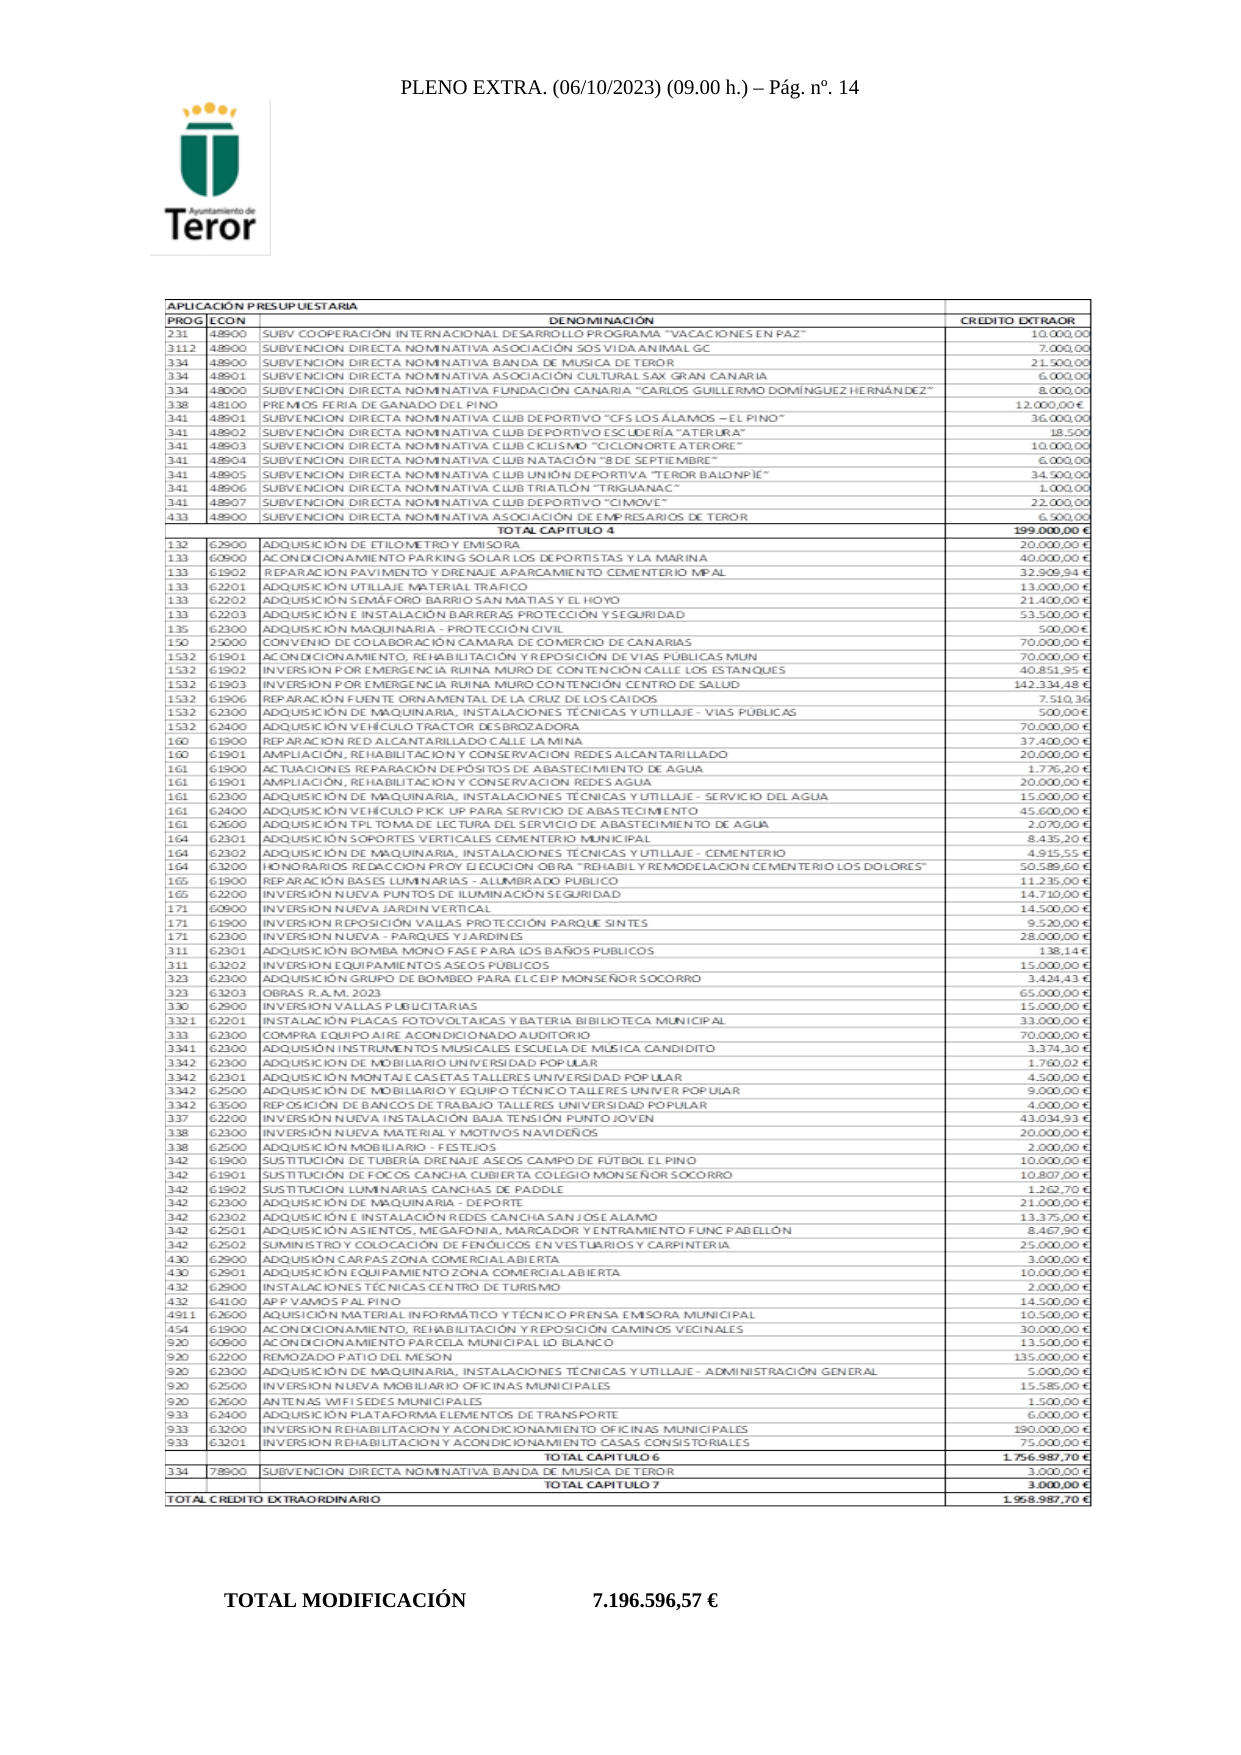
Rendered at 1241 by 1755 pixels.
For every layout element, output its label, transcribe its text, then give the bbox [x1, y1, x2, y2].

text TOTAL MODIFICACIÓN 7.196.596,57 € [150, 1588, 1109, 1612]
